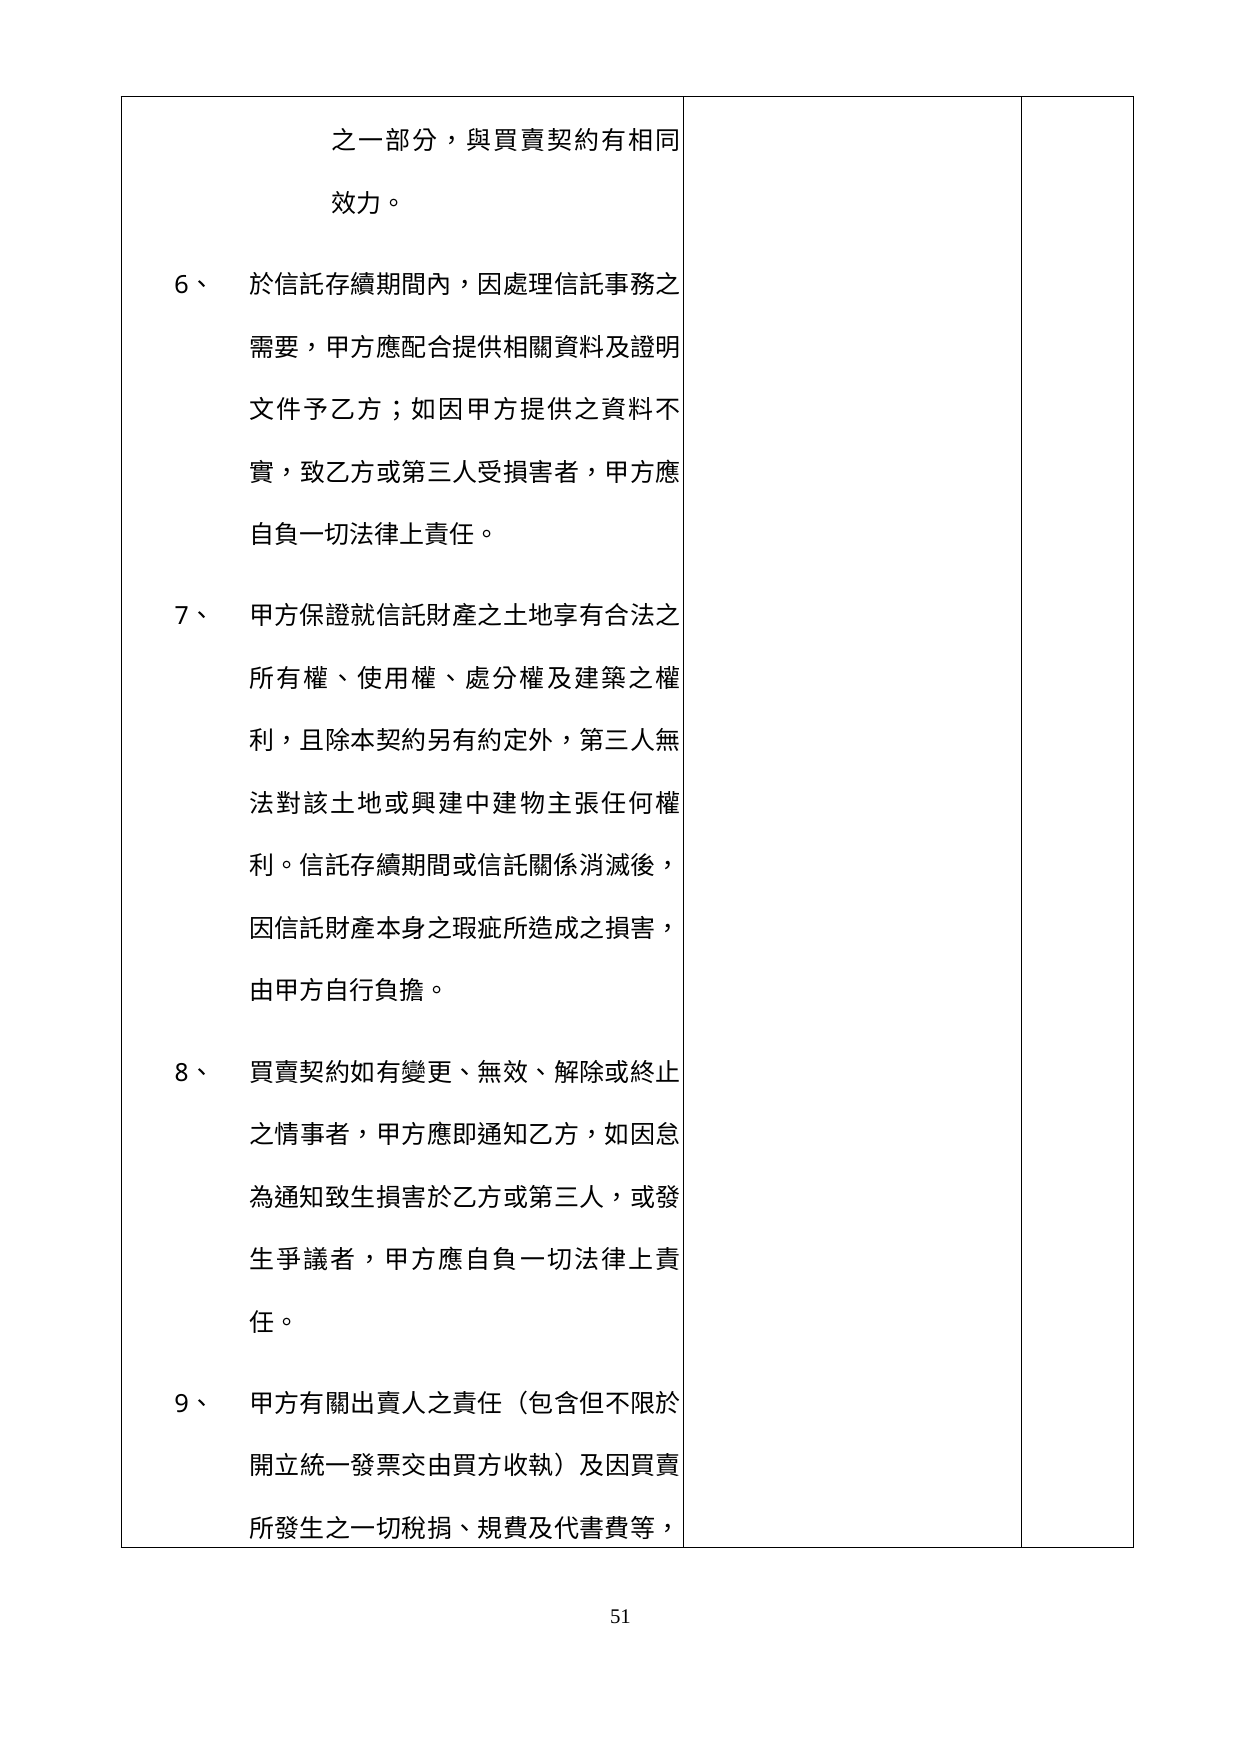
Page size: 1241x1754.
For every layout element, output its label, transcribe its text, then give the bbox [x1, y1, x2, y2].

table_cell 第八條 委託人之義務與責任 甲方聲明並擔保如下： （一）甲方係依中華民國法律設立（認許）且現仍合法存續之公司。 （二） 甲方已完成為簽署本契約所必要之公司內部程序，且甲方及代表或代理甲方簽署或履行本契約之自然人已取得為簽訂及履行本契約所需之一切授權、許可與核准。 （三） 甲方簽訂及履行本契約並未違反任何法令、政府命令、甲方之公司章程或甲方與第三人所簽訂之任何契約、協議、聲明、承諾、約定或其他義務。 （四） 因買賣契約個別糾紛（包括但不限於契約當事人有給付遲延或買賣標的之瑕疵擔保責任等），應由甲方自行負責。乙方不因甲方與任何第三人之任何約定，而對於該第三人負任何責任。 甲方應提供本契約之影本或證明文件予買方，並應提供買賣契約之範本或影本予乙方留底備查。 於信託存續期間，甲方應就下列事項，每○個月提供經[丙方]查核及至少每年提供經會計師查核簽認之報告，其查核內容至少應包含下列事項： （一）甲方應交付信託之金額、日期與實際交付信託是否相符。 （二） 甲方告知乙方已收取買方所繳價金，是否有遲延未交付信託之情形。 甲方對於本專案預售屋買賣交易應有適當之防制措施，並應以下列方式控管： （一） 買賣契約應有編號，由甲方自行登錄及控管，並提供契約編號簿冊及載明買方資料予乙方。乙方得派員或委託 定期或不定期查核。 （二）影印、縮影照像或以電子檔案方式留存買方之各項證件。 甲方應將下列事項於買賣契約或其附件中訂明並告知買方(包括後續買賣契約之受讓人)： （一） 建案之起造人及受託機構之名稱及連絡方式，並明確載明該建案是否有約定提供續建協助或未完工程續建承諾，若有並應明確載明未來協助續建建案之起造人、受託機構及承諾或協助續建機構之名稱及連絡方式。 （二） 不動產開發信託之信託目的係在確保興建資金依信託契約之約定專款專用，不具有「完工保證」或「價金返還保證」等之功能。買方就買賣契約之任何請求，應由甲方負最終履約責任。 （三） 為保障買方權益及配合乙方建置查詢網頁，甲方應告知且徵取買方書面同意將其個人資料及買賣契約資料提供予乙方，並同意乙方於信託契約相關之特定目的範圍內，得為蒐集、處理、利用及揭露。但除法令、中華民國信託業商業同業公會會員辦理預售屋「不動產開發信託」與「價金信託」業務應行注意事項或信託契約約定應予公開或揭露者外，乙方應負保密之責任。 （四） 買方所繳價金，除直接匯(存)入信託專戶者外，甲方至遲應於收訖該筆價金之次一營業日交付信託。但不論前述任一方式，其信託關係僅存在於乙方與甲方，並非存在於乙方與買方，買方所繳價金於甲方交付信託後方為信託財產，未存入信託專戶之價金非屬信託財產，不受本不動產開發信託之保障，就未存入信託專戶之價金所生之相關爭議應由買賣雙方自行協商。買方應於每次繳款後自行於乙方之查詢網頁查詢其所繳價金交付信託之明細，以確認其所繳價金是否已確實交付信託。查詢網址為：[ ]，查詢途徑為：[ ]。買方對該網頁之資訊如有任何疑問，應逕洽甲方或受託機構處理。 （五） 本契約第二條第四項「特定事由」發生時，買方對於可供分配信託財產之請求將因稅費、法定抵押權及抵押權等各項優先權利而受影響；買方就其未受償部分，應依買賣契約之約定向甲方請求。 （六） 本契約第二條第四項「特定事由」發生，如受託人認為有需要通知預售屋買方召開受益權人會議之情形，其受益權人會議之召集事由、召集程序、議決方法、表決權之計算及其他應遵循事項如本契約附件一所載，甲方應將其訂為買賣契約之一部分，與買賣契約有相同效力。 於信託存續期間內，因處理信託事務之需要，甲方應配合提供相關資料及證明文件予乙方；如因甲方提供之資料不實，致乙方或第三人受損害者，甲方應自負一切法律上責任。 甲方保證就信託財產之土地享有合法之所有權、使用權、處分權及建築之權利，且除本契約另有約定外，第三人無法對該土地或興建中建物主張任何權利。信託存續期間或信託關係消滅後，因信託財產本身之瑕疵所造成之損害，由甲方自行負擔。 買賣契約如有變更、無效、解除或終止之情事者，甲方應即通知乙方，如因怠為通知致生損害於乙方或第三人，或發生爭議者，甲方應自負一切法律上責任。 甲方有關出賣人之責任（包含但不限於開立統一發票交由買方收執）及因買賣所發生之一切稅捐、規費及代書費等，概由甲方自行負擔。 甲方之承攬廠商如發生下列事由之一，經甲方解除或終止承攬合約時，甲方應另行委任新承攬廠商並立即通知乙、丙方： （一）無故停工達○個月以上； （二）無法如期完工； （三）違反承攬合約約定；或 （四）_________。 [122, 97, 683, 1547]
table_cell [1022, 97, 1133, 1547]
table_cell [684, 97, 1021, 1547]
